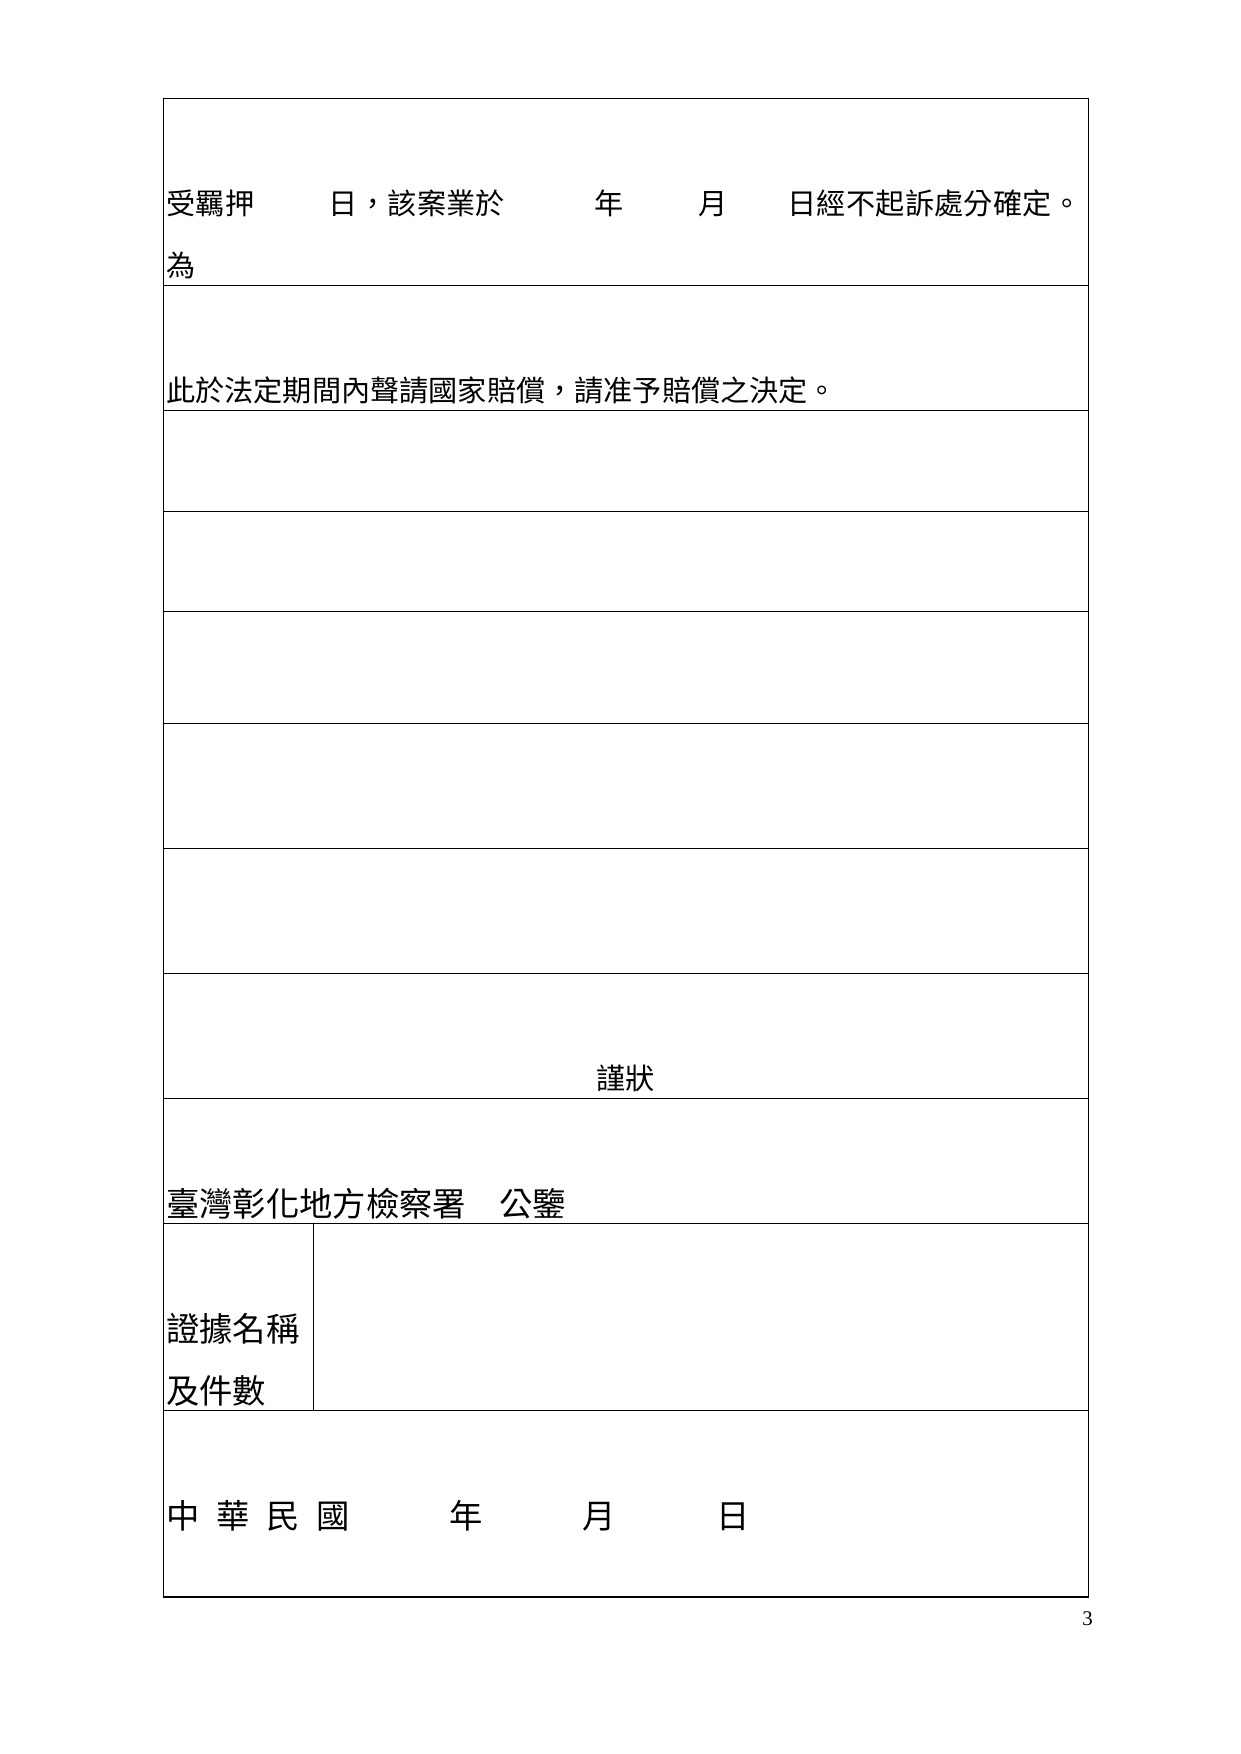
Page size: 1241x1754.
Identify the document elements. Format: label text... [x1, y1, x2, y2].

table_cell [164, 724, 1088, 847]
table_cell [164, 612, 1088, 722]
table_cell 受羈押 日，該案業於 年 月 日經不起訴處分確定。為 [164, 99, 1088, 285]
table_cell 證據名稱 及件數 [164, 1224, 313, 1410]
table_cell 謹狀 [164, 974, 1088, 1097]
table_cell [164, 512, 1088, 611]
table_cell [314, 1224, 1088, 1410]
table_cell 此於法定期間內聲請國家賠償，請准予賠償之決定。 [164, 286, 1088, 410]
table_cell 臺灣彰化地方檢察署 公鑒 [164, 1099, 1088, 1222]
table_cell [164, 411, 1088, 511]
table_cell 中 華 民 國 年 月 日 [164, 1411, 1088, 1596]
table_cell [164, 849, 1088, 972]
